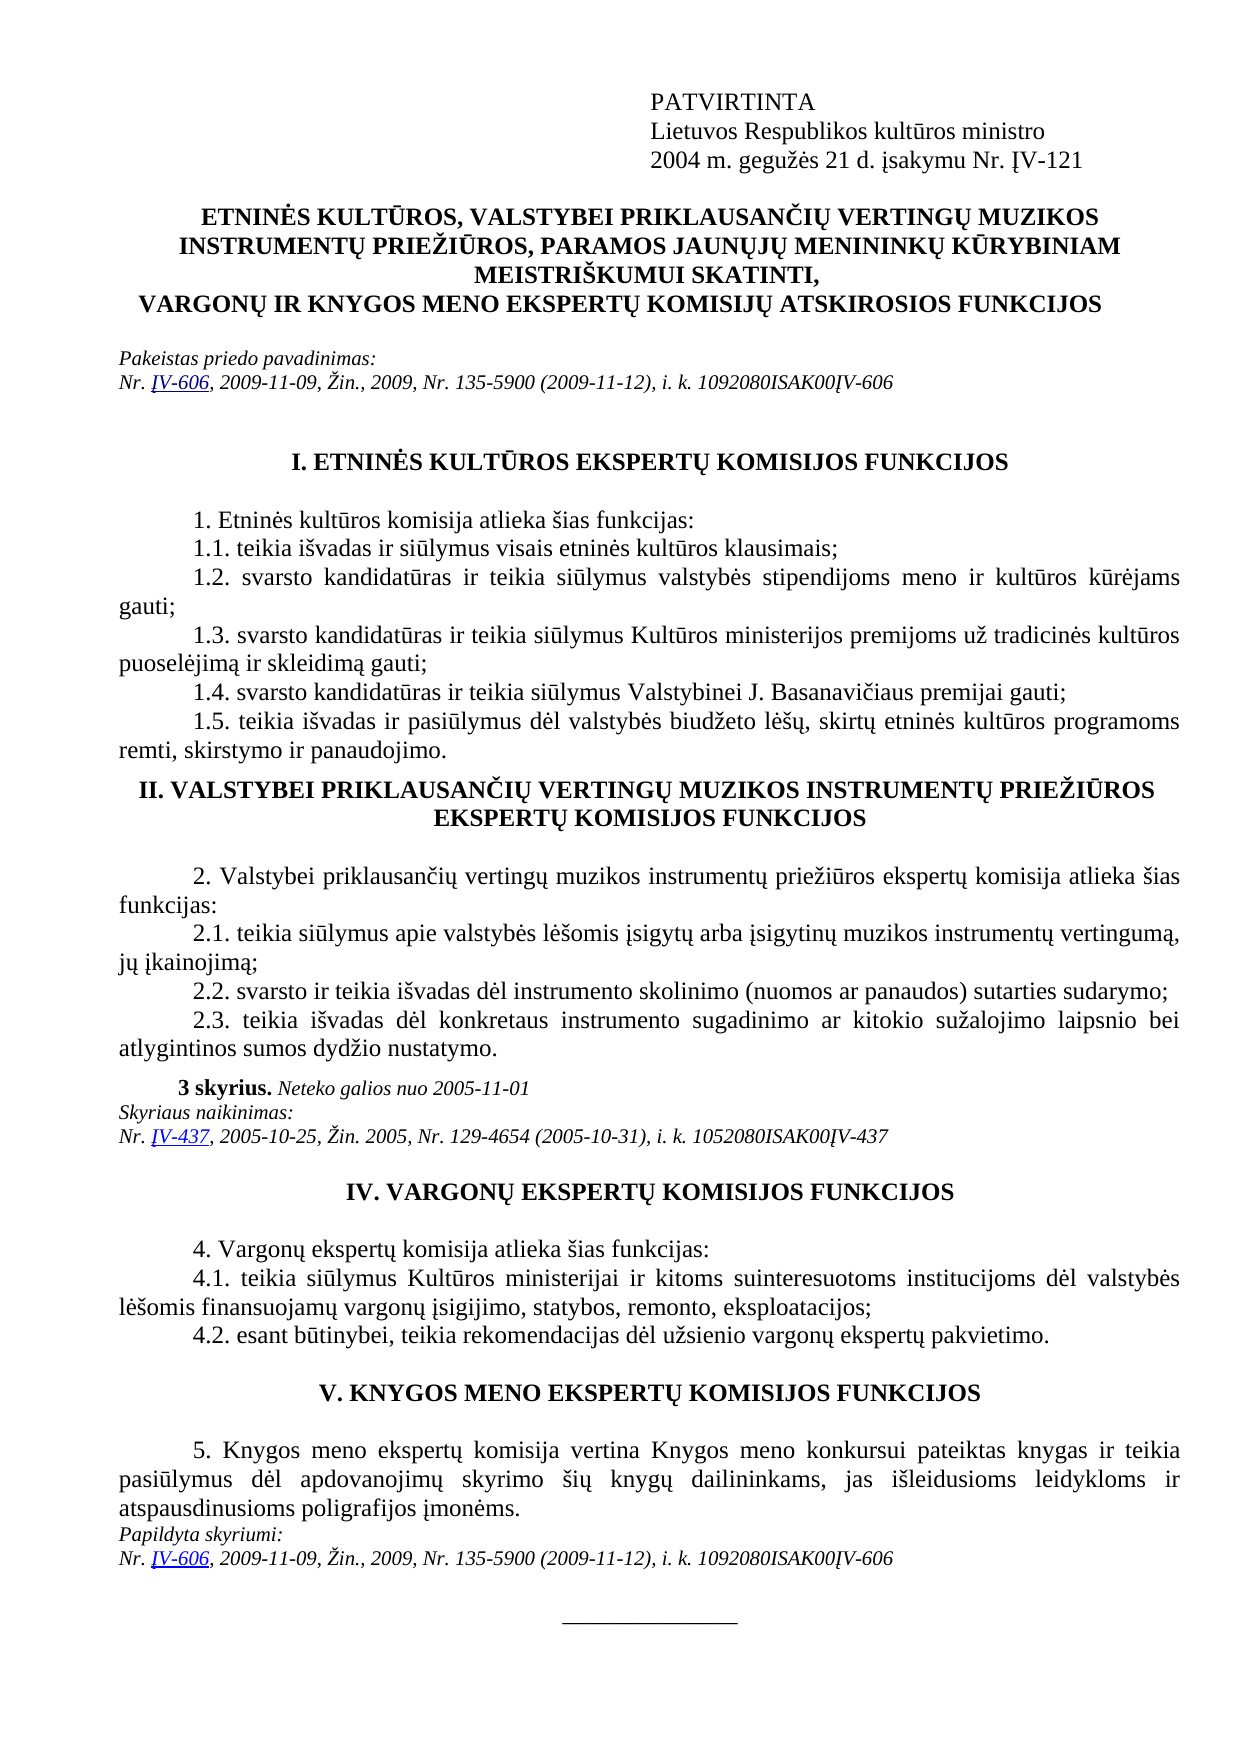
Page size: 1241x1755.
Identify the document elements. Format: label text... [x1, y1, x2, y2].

text 3 skyrius. Neteko galios nuo 2005-11-01 [119, 1074, 1181, 1100]
text 1.4. svarsto kandidatūras ir teikia siūlymus Valstybinei J. Basanavičiaus premijai gauti; [119, 677, 1181, 706]
text Nr. ĮV-437, 2005-10-25, Žin. 2005, Nr. 129-4654 (2005-10-31), i. k. 1052080ISAK00ĮV-437 [119, 1124, 1181, 1148]
text V. KNYGOS MENO EKSPERTŲ KOMISIJOS FUNKCIJOS [119, 1378, 1181, 1407]
text 4.2. esant būtinybei, teikia rekomendacijas dėl užsienio vargonų ekspertų pakvietimo. [119, 1321, 1181, 1349]
text 1.1. teikia išvadas ir siūlymus visais etninės kultūros klausimais; [119, 533, 1181, 562]
text Nr. ĮV-606, 2009-11-09, Žin., 2009, Nr. 135-5900 (2009-11-12), i. k. 1092080ISAK00ĮV-606 [119, 1546, 1181, 1570]
text IV. VARGONŲ EKSPERTŲ KOMISIJOS FUNKCIJOS [119, 1177, 1181, 1206]
text Lietuvos Respublikos kultūros ministro [119, 116, 1181, 145]
text ______________ [119, 1598, 1181, 1627]
text Pakeistas priedo pavadinimas: [119, 346, 1181, 370]
text 4. Vargonų ekspertų komisija atlieka šias funkcijas: [119, 1234, 1181, 1263]
text Skyriaus naikinimas: [119, 1100, 1181, 1124]
text 1.5. teikia išvadas ir pasiūlymus dėl valstybės biudžeto lėšų, skirtų etninės kultūros programoms remti, skirstymo ir panaudojimo. [119, 706, 1181, 763]
text I. ETNINĖS KULTŪROS EKSPERTŲ KOMISIJOS FUNKCIJOS [119, 447, 1181, 476]
text VARGONŲ ir Knygos meno EKSPERTŲ KOMISIJŲ ATSKIROSIOS FUNKCIJOS [59, 289, 1181, 317]
text 2.3. teikia išvadas dėl konkretaus instrumento sugadinimo ar kitokio sužalojimo laipsnio bei atlygintinos sumos dydžio nustatymo. [119, 1005, 1181, 1062]
text 2. Valstybei priklausančių vertingų muzikos instrumentų priežiūros ekspertų komisija atlieka šias funkcijas: [119, 861, 1181, 918]
text 1.2. svarsto kandidatūras ir teikia siūlymus valstybės stipendijoms meno ir kultūros kūrėjams gauti; [119, 562, 1181, 620]
text ETNINĖS KULTŪROS, VALSTYBEI PRIKLAUSANČIŲ VERTINGŲ MUZIKOS INSTRUMENTŲ PRIEŽIŪROS, PARAMOS JAUNŲJŲ MENININKŲ KŪRYBINIAM MEISTRIŠKUMUI SKATINTI, [119, 202, 1181, 289]
text 2004 m. gegužės 21 d. įsakymu Nr. ĮV-121 [119, 145, 1181, 174]
text Papildyta skyriumi: [119, 1522, 1181, 1546]
text PATVIRTINTA [119, 87, 1181, 116]
text 2.1. teikia siūlymus apie valstybės lėšomis įsigytų arba įsigytinų muzikos instrumentų vertingumą, jų įkainojimą; [119, 918, 1181, 976]
text II. VALSTYBEI PRIKLAUSANČIŲ VERTINGŲ MUZIKOS INSTRUMENTŲ PRIEŽIŪROS [119, 775, 1181, 803]
text 1.3. svarsto kandidatūras ir teikia siūlymus Kultūros ministerijos premijoms už tradicinės kultūros puoselėjimą ir skleidimą gauti; [119, 620, 1181, 677]
text 5. Knygos meno ekspertų komisija vertina Knygos meno konkursui pateiktas knygas ir teikia pasiūlymus dėl apdovanojimų skyrimo šių knygų dailininkams, jas išleidusioms leidykloms ir atspausdinusioms poligrafijos įmonėms. [119, 1435, 1181, 1522]
text EKSPERTŲ KOMISIJOS FUNKCIJOS [119, 803, 1181, 832]
text 4.1. teikia siūlymus Kultūros ministerijai ir kitoms suinteresuotoms institucijoms dėl valstybės lėšomis finansuojamų vargonų įsigijimo, statybos, remonto, eksploatacijos; [119, 1263, 1181, 1321]
text 2.2. svarsto ir teikia išvadas dėl instrumento skolinimo (nuomos ar panaudos) sutarties sudarymo; [119, 976, 1181, 1005]
text 1. Etninės kultūros komisija atlieka šias funkcijas: [119, 505, 1181, 533]
text Nr. ĮV-606, 2009-11-09, Žin., 2009, Nr. 135-5900 (2009-11-12), i. k. 1092080ISAK00ĮV-606 [119, 370, 1181, 394]
